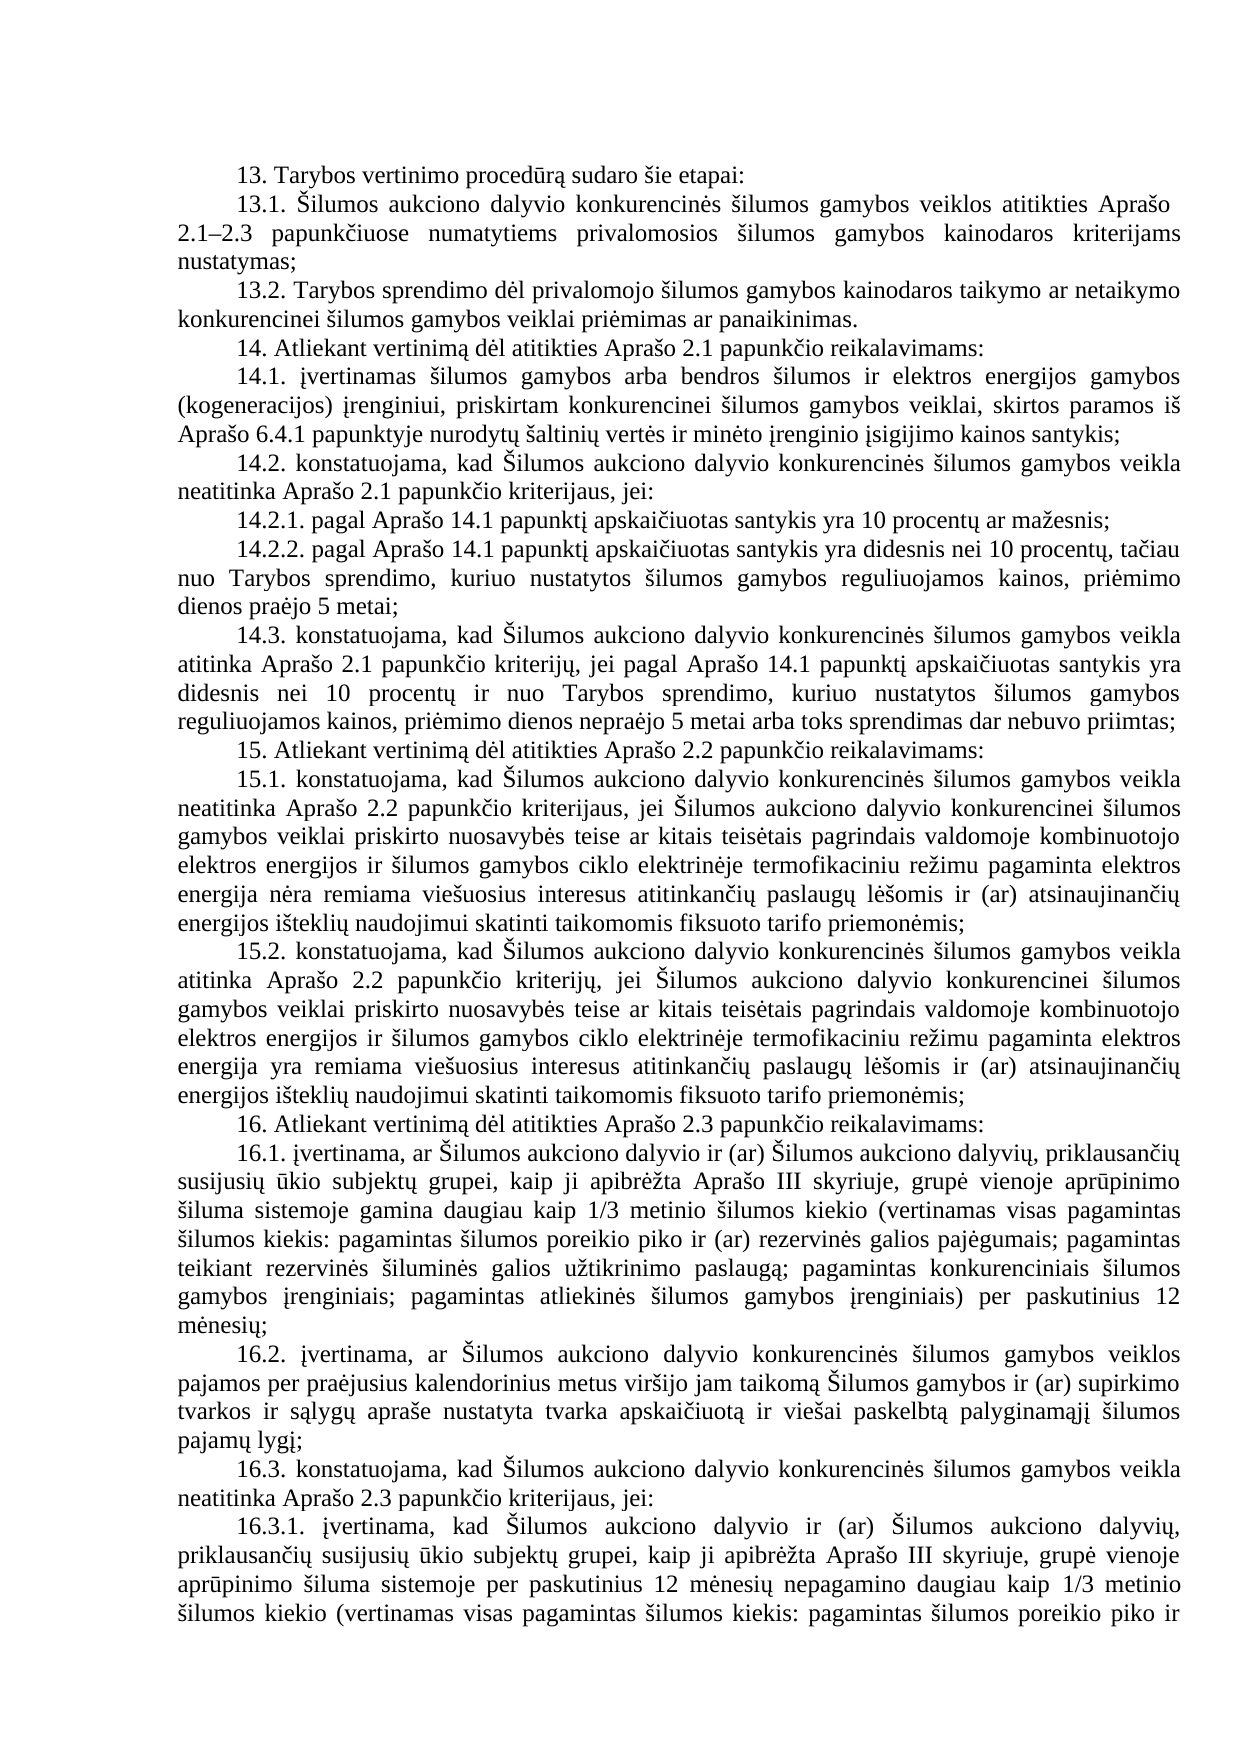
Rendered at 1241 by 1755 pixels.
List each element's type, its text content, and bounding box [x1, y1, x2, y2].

text 14. Atliekant vertinimą dėl atitikties Aprašo 2.1 papunkčio reikalavimams: [177, 333, 1181, 361]
text 16.2. įvertinama, ar Šilumos aukciono dalyvio konkurencinės šilumos gamybos veiklos pajamos per praėjusius kalendorinius metus viršijo jam taikomą Šilumos gamybos ir (ar) supirkimo tvarkos ir sąlygų apraše nustatyta tvarka apskaičiuotą ir viešai paskelbtą palyginamąjį šilumos pajamų lygį; [177, 1339, 1181, 1454]
text 15.2. konstatuojama, kad Šilumos aukciono dalyvio konkurencinės šilumos gamybos veikla atitinka Aprašo 2.2 papunkčio kriterijų, jei Šilumos aukciono dalyvio konkurencinei šilumos gamybos veiklai priskirto nuosavybės teise ar kitais teisėtais pagrindais valdomoje kombinuotojo elektros energijos ir šilumos gamybos ciklo elektrinėje termofikaciniu režimu pagaminta elektros energija yra remiama viešuosius interesus atitinkančių paslaugų lėšomis ir (ar) atsinaujinančių energijos išteklių naudojimui skatinti taikomomis fiksuoto tarifo priemonėmis; [177, 936, 1181, 1109]
text 16.3.1. įvertinama, kad Šilumos aukciono dalyvio ir (ar) Šilumos aukciono dalyvių, priklausančių susijusių ūkio subjektų grupei, kaip ji apibrėžta Aprašo III skyriuje, grupė vienoje aprūpinimo šiluma sistemoje per paskutinius 12 mėnesių nepagamino daugiau kaip 1/3 metinio šilumos kiekio (vertinamas visas pagamintas šilumos kiekis: pagamintas šilumos poreikio piko ir [177, 1511, 1181, 1626]
text 14.1. įvertinamas šilumos gamybos arba bendros šilumos ir elektros energijos gamybos (kogeneracijos) įrenginiui, priskirtam konkurencinei šilumos gamybos veiklai, skirtos paramos iš Aprašo 6.4.1 papunktyje nurodytų šaltinių vertės ir minėto įrenginio įsigijimo kainos santykis; [177, 361, 1181, 448]
text 15.1. konstatuojama, kad Šilumos aukciono dalyvio konkurencinės šilumos gamybos veikla neatitinka Aprašo 2.2 papunkčio kriterijaus, jei Šilumos aukciono dalyvio konkurencinei šilumos gamybos veiklai priskirto nuosavybės teise ar kitais teisėtais pagrindais valdomoje kombinuotojo elektros energijos ir šilumos gamybos ciklo elektrinėje termofikaciniu režimu pagaminta elektros energija nėra remiama viešuosius interesus atitinkančių paslaugų lėšomis ir (ar) atsinaujinančių energijos išteklių naudojimui skatinti taikomomis fiksuoto tarifo priemonėmis; [177, 764, 1181, 936]
text 13.2. Tarybos sprendimo dėl privalomojo šilumos gamybos kainodaros taikymo ar netaikymo konkurencinei šilumos gamybos veiklai priėmimas ar panaikinimas. [177, 275, 1181, 333]
text 14.2. konstatuojama, kad Šilumos aukciono dalyvio konkurencinės šilumos gamybos veikla neatitinka Aprašo 2.1 papunkčio kriterijaus, jei: [177, 448, 1181, 505]
text 13.1. Šilumos aukciono dalyvio konkurencinės šilumos gamybos veiklos atitikties Aprašo 2.1–2.3 papunkčiuose numatytiems privalomosios šilumos gamybos kainodaros kriterijams nustatymas; [177, 189, 1181, 275]
text 13. Tarybos vertinimo procedūrą sudaro šie etapai: [177, 160, 1181, 189]
text 16.3. konstatuojama, kad Šilumos aukciono dalyvio konkurencinės šilumos gamybos veikla neatitinka Aprašo 2.3 papunkčio kriterijaus, jei: [177, 1454, 1181, 1511]
text 14.2.1. pagal Aprašo 14.1 papunktį apskaičiuotas santykis yra 10 procentų ar mažesnis; [177, 505, 1181, 534]
text 14.2.2. pagal Aprašo 14.1 papunktį apskaičiuotas santykis yra didesnis nei 10 procentų, tačiau nuo Tarybos sprendimo, kuriuo nustatytos šilumos gamybos reguliuojamos kainos, priėmimo dienos praėjo 5 metai; [177, 534, 1181, 620]
text 16. Atliekant vertinimą dėl atitikties Aprašo 2.3 papunkčio reikalavimams: [177, 1109, 1181, 1138]
text 15. Atliekant vertinimą dėl atitikties Aprašo 2.2 papunkčio reikalavimams: [177, 735, 1181, 764]
text 16.1. įvertinama, ar Šilumos aukciono dalyvio ir (ar) Šilumos aukciono dalyvių, priklausančių susijusių ūkio subjektų grupei, kaip ji apibrėžta Aprašo III skyriuje, grupė vienoje aprūpinimo šiluma sistemoje gamina daugiau kaip 1/3 metinio šilumos kiekio (vertinamas visas pagamintas šilumos kiekis: pagamintas šilumos poreikio piko ir (ar) rezervinės galios pajėgumais; pagamintas teikiant rezervinės šiluminės galios užtikrinimo paslaugą; pagamintas konkurenciniais šilumos gamybos įrenginiais; pagamintas atliekinės šilumos gamybos įrenginiais) per paskutinius 12 mėnesių; [177, 1138, 1181, 1339]
text 14.3. konstatuojama, kad Šilumos aukciono dalyvio konkurencinės šilumos gamybos veikla atitinka Aprašo 2.1 papunkčio kriterijų, jei pagal Aprašo 14.1 papunktį apskaičiuotas santykis yra didesnis nei 10 procentų ir nuo Tarybos sprendimo, kuriuo nustatytos šilumos gamybos reguliuojamos kainos, priėmimo dienos nepraėjo 5 metai arba toks sprendimas dar nebuvo priimtas; [177, 620, 1181, 735]
